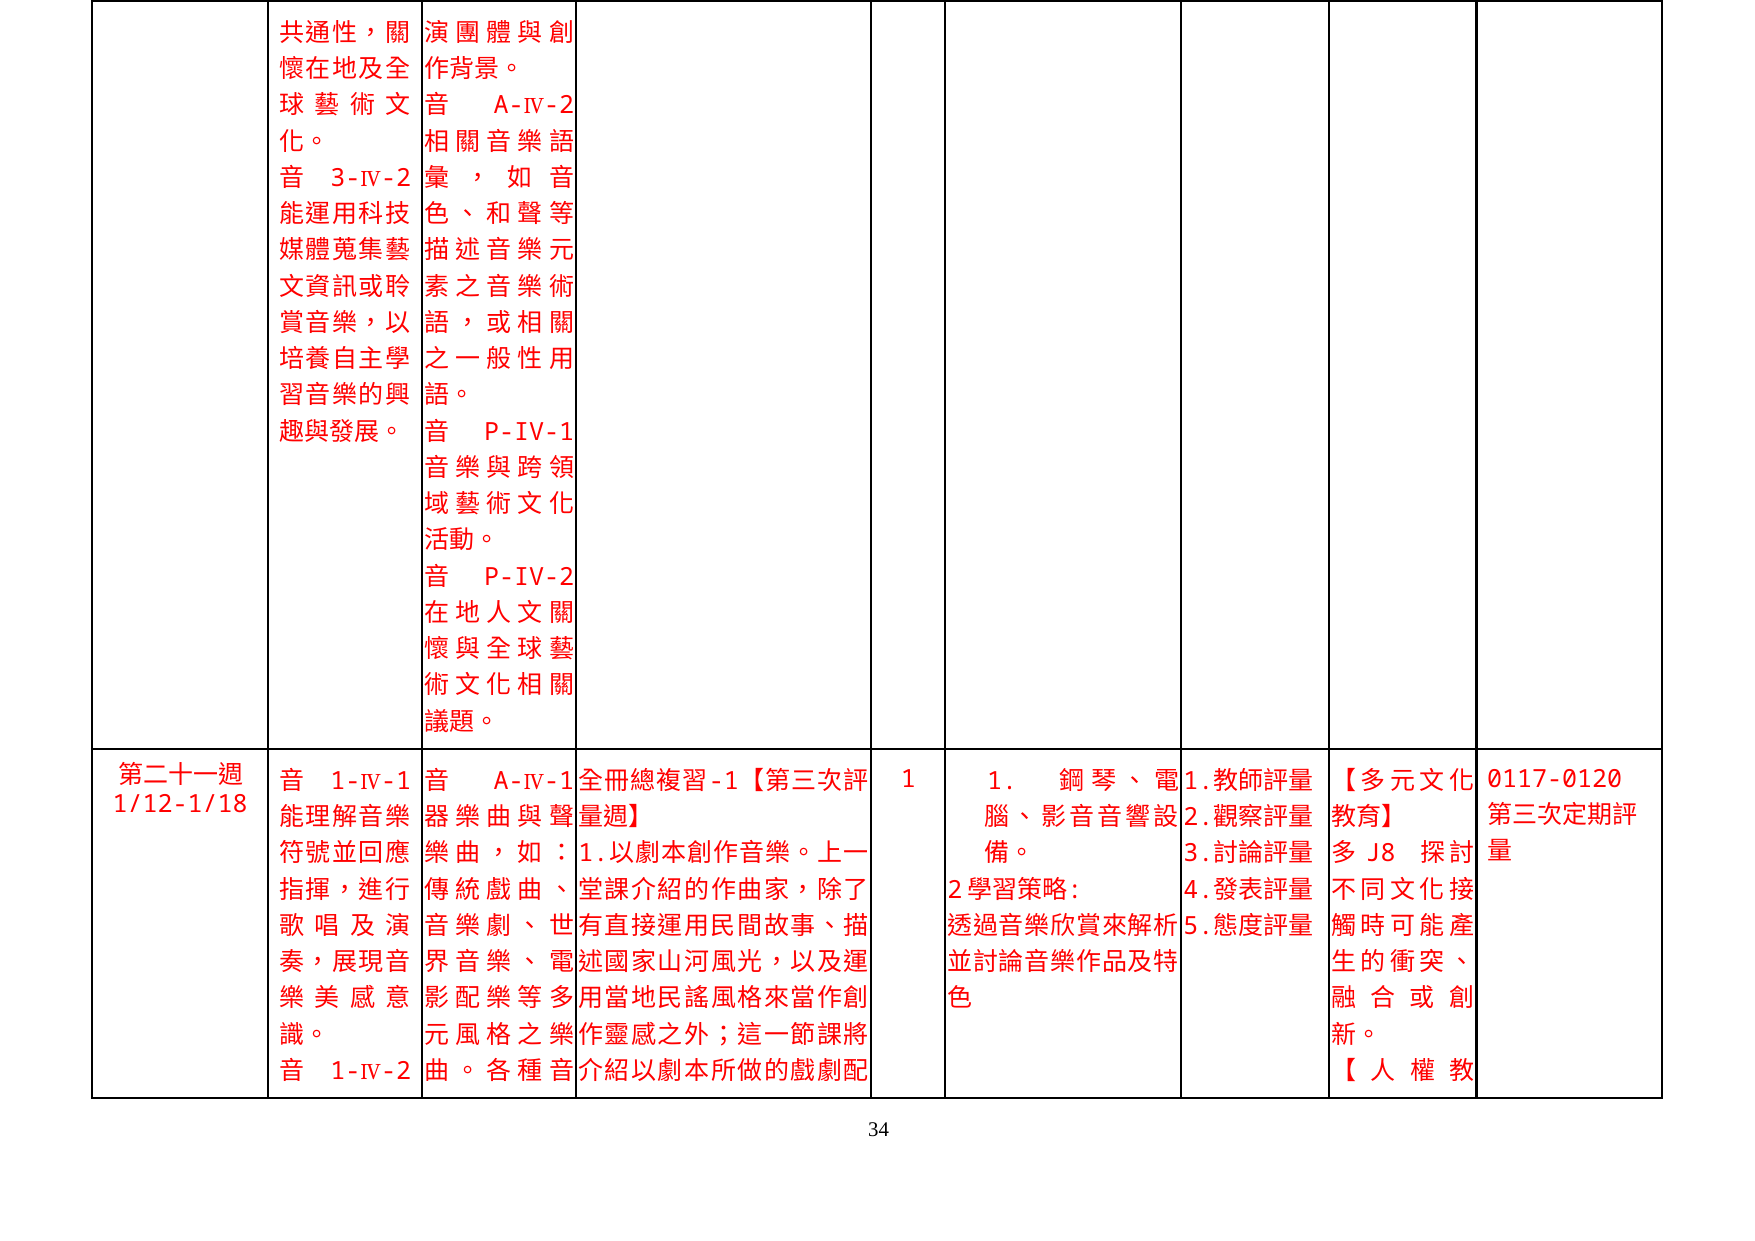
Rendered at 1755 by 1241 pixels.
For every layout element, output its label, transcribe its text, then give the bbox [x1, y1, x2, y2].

table_cell 1.教師評量 2.觀察評量 3.討論評量 4.發表評量 5.態度評量 [1182, 750, 1328, 1097]
table_cell 音1-Ⅳ-1 能理解音樂符號並回應指揮，進行歌唱及演奏，展現音樂美感意識。 音1-Ⅳ-2 [269, 750, 421, 1097]
table_cell [946, 2, 1180, 748]
table_cell 0117-0120第三次定期評量 [1478, 750, 1661, 1097]
table_cell [1182, 2, 1328, 748]
table_cell 1 [872, 750, 944, 1097]
table_cell [872, 2, 944, 748]
table_cell 共通性，關懷在地及全球藝術文化。 音3-Ⅳ-2 能運用科技媒體蒐集藝文資訊或聆賞音樂，以培養自主學習音樂的興趣與發展。 [269, 2, 421, 748]
table_cell 全冊總複習-1【第三次評量週】 1.以劇本創作音樂。上一堂課介紹的作曲家，除了有直接運用民間故事、描述國家山河風光，以及運用當地民謠風格來當作創作靈感之外；這一節課將介紹以劇本所做的戲劇配 [577, 750, 870, 1097]
table_cell [93, 2, 267, 748]
table_cell [1478, 2, 1661, 748]
table_cell 音A-Ⅳ-1 器樂曲與聲樂曲，如：傳統戲曲、音樂劇、世界音樂、電影配樂等多元風格之樂曲。各種音 [423, 750, 575, 1097]
table_cell 鋼琴、電腦、影音音響設備。 2學習策略: 透過音樂欣賞來解析並討論音樂作品及特色 [946, 750, 1180, 1097]
table_cell 【多元文化教育】 多J8 探討不同文化接觸時可能產生的衝突、融合或創新。 【人權教 [1330, 750, 1475, 1097]
table_cell [1330, 2, 1475, 748]
table_cell 演團體與創作背景。 音A-Ⅳ-2 相關音樂語彙，如音色、和聲等描述音樂元素之音樂術語，或相關之一般性用語。 音P-IV-1 音樂與跨領域藝術文化活動。 音P-IV-2 在地人文關懷與全球藝術文化相關議題。 [423, 2, 575, 748]
table_cell [577, 2, 870, 748]
table_cell 第二十一週1/12-1/18 [93, 750, 267, 1097]
